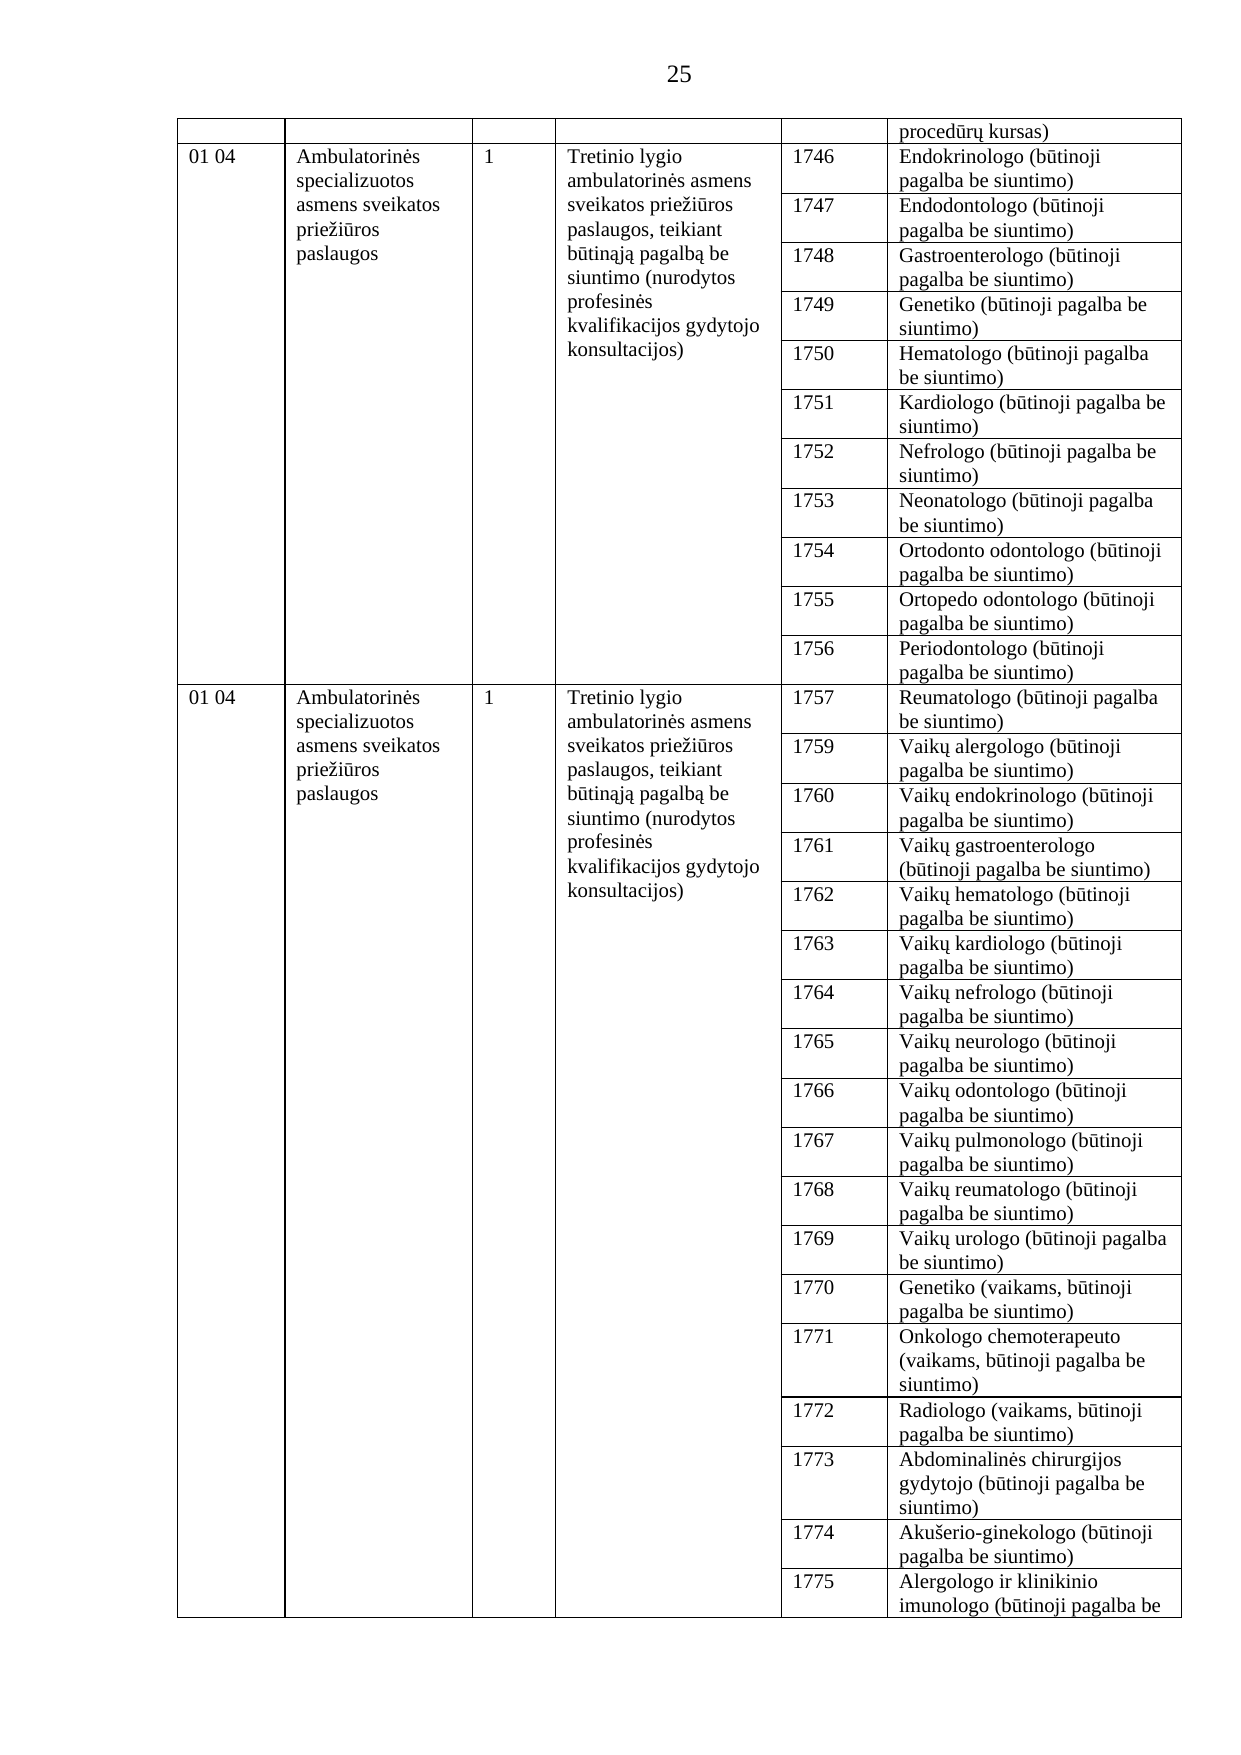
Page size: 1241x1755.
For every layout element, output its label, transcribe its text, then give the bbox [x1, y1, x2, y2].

table_cell Vaikų reumatologo (būtinoji pagalba be siuntimo) [888, 1177, 1181, 1225]
table_cell 1747 [782, 194, 887, 242]
table_cell 1771 [782, 1324, 887, 1396]
table_cell Radiologo (vaikams, būtinoji pagalba be siuntimo) [888, 1398, 1181, 1446]
table_cell 1754 [782, 538, 887, 586]
table_cell 1760 [782, 784, 887, 832]
table_cell Endodontologo (būtinoji pagalba be siuntimo) [888, 194, 1181, 242]
table_cell 1757 [782, 685, 887, 733]
table_cell 1750 [782, 341, 887, 389]
table_cell Tretinio lygio ambulatorinės asmens sveikatos priežiūros paslaugos, teikiant būtinąją pagalbą be siuntimo (nurodytos profesinės kvalifikacijos gydytojo konsultacijos) [556, 144, 781, 684]
table_cell Abdominalinės chirurgijos gydytojo (būtinoji pagalba be siuntimo) [888, 1447, 1181, 1519]
table_cell Genetiko (būtinoji pagalba be siuntimo) [888, 292, 1181, 340]
table_cell 1765 [782, 1029, 887, 1077]
table_cell Ambulatorinės specializuotos asmens sveikatos priežiūros paslaugos [286, 685, 472, 1617]
table_cell [178, 119, 284, 143]
table_cell 1766 [782, 1079, 887, 1127]
table_cell 1773 [782, 1447, 887, 1519]
table_cell Gastroenterologo (būtinoji pagalba be siuntimo) [888, 243, 1181, 291]
table_cell Hematologo (būtinoji pagalba be siuntimo) [888, 341, 1181, 389]
table_cell 1751 [782, 390, 887, 438]
table_cell 01 04 [178, 144, 284, 684]
table_cell Ortodonto odontologo (būtinoji pagalba be siuntimo) [888, 538, 1181, 586]
table_cell Vaikų alergologo (būtinoji pagalba be siuntimo) [888, 734, 1181, 782]
table_cell 1753 [782, 489, 887, 537]
table_cell [473, 119, 555, 143]
table_cell 1748 [782, 243, 887, 291]
table_cell Vaikų hematologo (būtinoji pagalba be siuntimo) [888, 882, 1181, 930]
table_cell 1746 [782, 144, 887, 192]
table_cell 1775 [782, 1569, 887, 1617]
table_cell 1752 [782, 439, 887, 487]
table_cell 1770 [782, 1275, 887, 1323]
table_cell Vaikų odontologo (būtinoji pagalba be siuntimo) [888, 1079, 1181, 1127]
table_cell 01 04 [178, 685, 284, 1617]
table_cell 1763 [782, 931, 887, 979]
table_cell 1 [473, 144, 555, 684]
table_cell Genetiko (vaikams, būtinoji pagalba be siuntimo) [888, 1275, 1181, 1323]
table_cell 1772 [782, 1398, 887, 1446]
table_cell 1764 [782, 980, 887, 1028]
table_cell 1774 [782, 1520, 887, 1568]
table_cell Vaikų nefrologo (būtinoji pagalba be siuntimo) [888, 980, 1181, 1028]
table_cell 1 [473, 685, 555, 1617]
table_cell procedūrų kursas) [888, 119, 1181, 143]
table_cell 1767 [782, 1128, 887, 1176]
table_cell Nefrologo (būtinoji pagalba be siuntimo) [888, 439, 1181, 487]
table_cell [286, 119, 472, 143]
table_cell Kardiologo (būtinoji pagalba be siuntimo) [888, 390, 1181, 438]
table_cell 1759 [782, 734, 887, 782]
table_cell 1768 [782, 1177, 887, 1225]
table_cell Onkologo chemoterapeuto (vaikams, būtinoji pagalba be siuntimo) [888, 1324, 1181, 1396]
table_cell Vaikų gastroenterologo (būtinoji pagalba be siuntimo) [888, 833, 1181, 881]
table_cell 1756 [782, 636, 887, 684]
table_cell Neonatologo (būtinoji pagalba be siuntimo) [888, 489, 1181, 537]
table_cell Ortopedo odontologo (būtinoji pagalba be siuntimo) [888, 587, 1181, 635]
table_cell Vaikų neurologo (būtinoji pagalba be siuntimo) [888, 1029, 1181, 1077]
table_cell Ambulatorinės specializuotos asmens sveikatos priežiūros paslaugos [286, 144, 472, 684]
table_cell Periodontologo (būtinoji pagalba be siuntimo) [888, 636, 1181, 684]
table_cell Vaikų pulmonologo (būtinoji pagalba be siuntimo) [888, 1128, 1181, 1176]
table_cell 1755 [782, 587, 887, 635]
table_cell Reumatologo (būtinoji pagalba be siuntimo) [888, 685, 1181, 733]
table_cell [556, 119, 781, 143]
table_cell Vaikų urologo (būtinoji pagalba be siuntimo) [888, 1226, 1181, 1274]
table_cell Akušerio-ginekologo (būtinoji pagalba be siuntimo) [888, 1520, 1181, 1568]
table_cell [782, 119, 887, 143]
table_cell 1769 [782, 1226, 887, 1274]
table_cell Vaikų endokrinologo (būtinoji pagalba be siuntimo) [888, 784, 1181, 832]
table_cell 1749 [782, 292, 887, 340]
table_cell 1761 [782, 833, 887, 881]
table_cell Alergologo ir klinikinio imunologo (būtinoji pagalba be [888, 1569, 1181, 1617]
table_cell Tretinio lygio ambulatorinės asmens sveikatos priežiūros paslaugos, teikiant būtinąją pagalbą be siuntimo (nurodytos profesinės kvalifikacijos gydytojo konsultacijos) [556, 685, 781, 1617]
table_cell 1762 [782, 882, 887, 930]
table_cell Endokrinologo (būtinoji pagalba be siuntimo) [888, 144, 1181, 192]
table_cell Vaikų kardiologo (būtinoji pagalba be siuntimo) [888, 931, 1181, 979]
